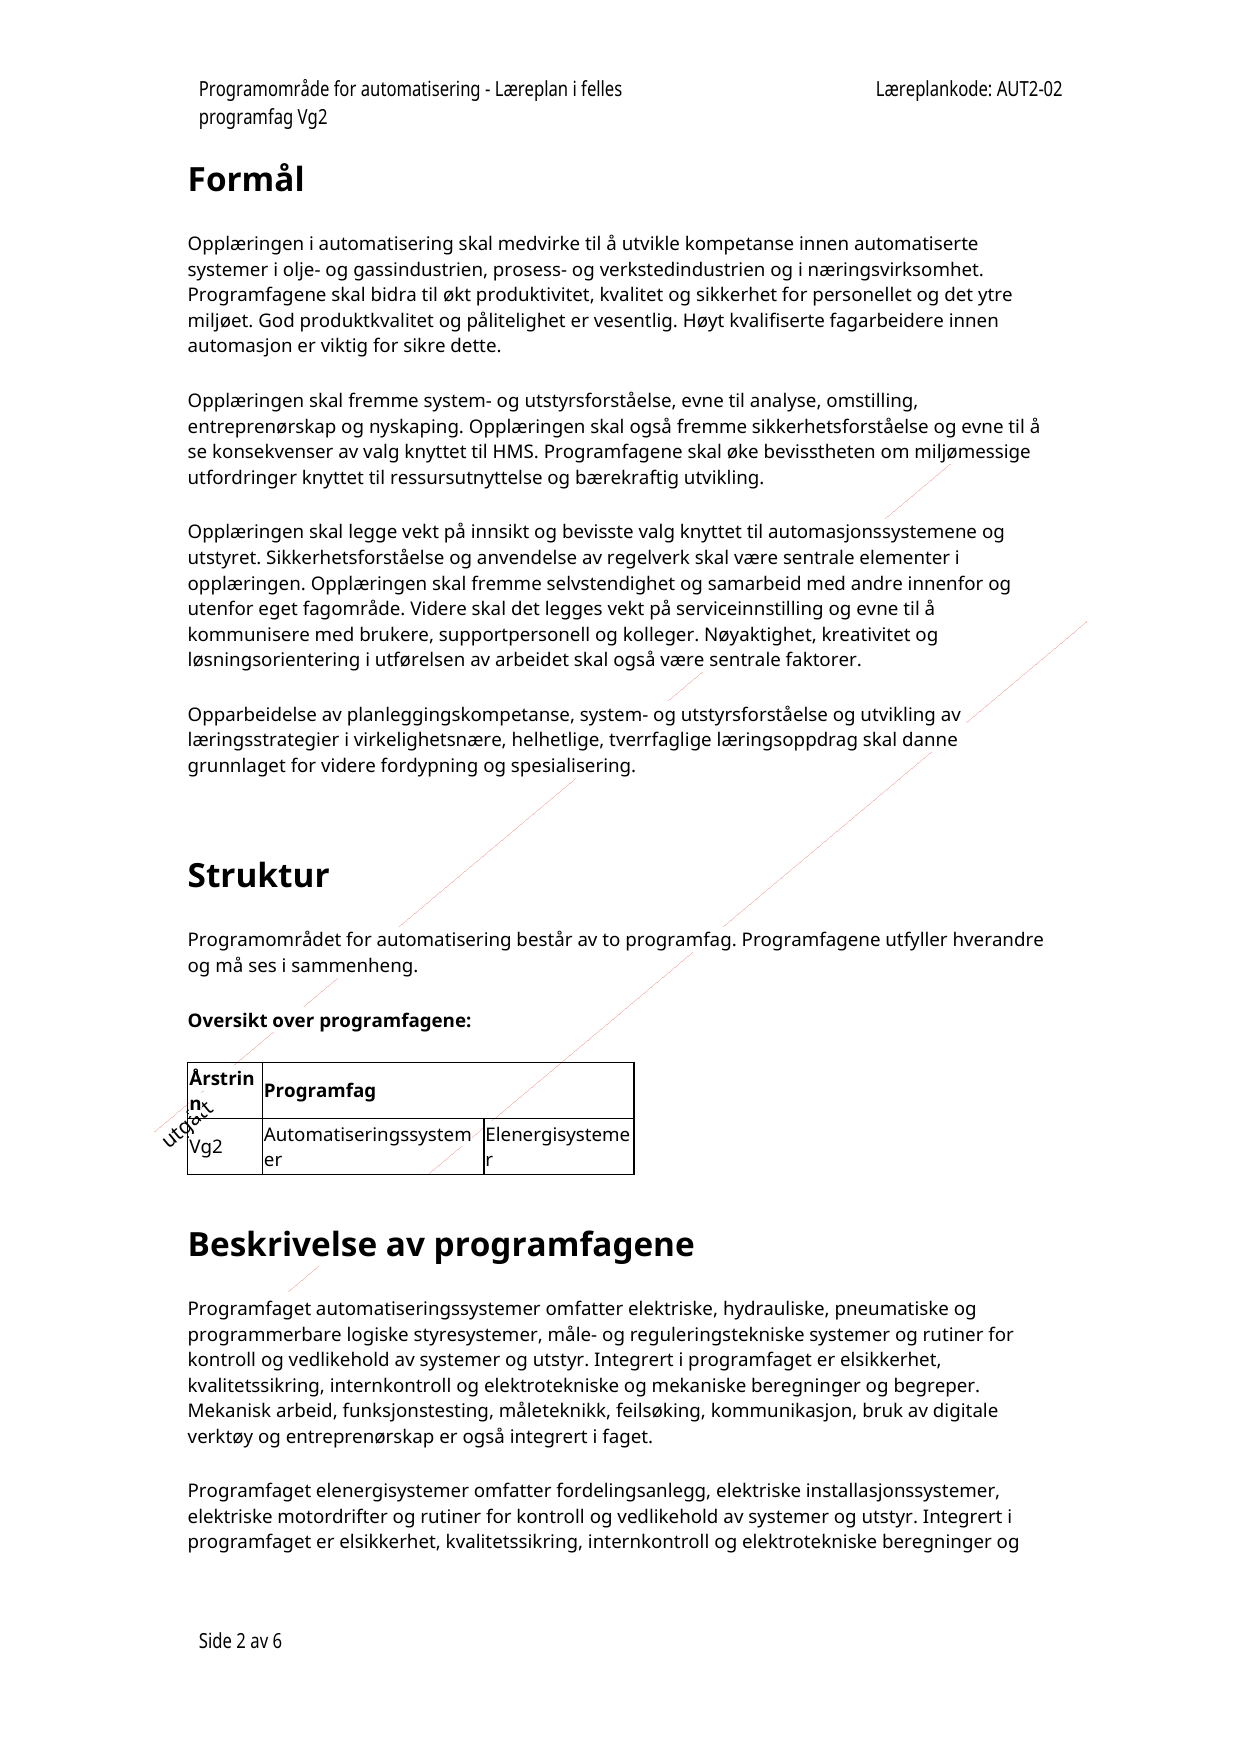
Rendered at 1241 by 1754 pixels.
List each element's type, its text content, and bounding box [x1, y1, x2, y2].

table_header [497, 1063, 633, 1118]
subtitle Struktur [338, 807, 540, 898]
subtitle Struktur [759, 807, 1053, 898]
subtitle Beskrivelse av programfagene [704, 1175, 1053, 1266]
text Opparbeidelse av planleggingskompetanse, system- og utstyrsforståelse og utvikling av læringsstrategier i virkelighetsnære, helhetlige, tverrfaglige læringsoppdrag skal danne grunnlaget for videre fordypning og spesialisering. [636, 752, 930, 778]
table_cell Vg2 [188, 1119, 262, 1173]
text Opplæringen i automatisering skal medvirke til å utvikle kompetanse innen automatiserte systemer i olje- og gassindustrien, prosess- og verkstedindustrien og i næringsvirksomhet. Programfagene skal bidra til økt produktivitet, kvalitet og sikkerhet for personellet og det ytre miljøet. God produktkvalitet og pålitelighet er vesentlig. Høyt kvalifiserte fagarbeidere innen automasjon er viktig for sikre dette. [502, 231, 1053, 358]
text Opparbeidelse av planleggingskompetanse, system- og utstyrsforståelse og utvikling av læringsstrategier i virkelighetsnære, helhetlige, tverrfaglige læringsoppdrag skal danne grunnlaget for videre fordypning og spesialisering. [902, 701, 1053, 778]
table_header Programfag [263, 1063, 559, 1118]
text Oversikt over programfagene: [599, 1007, 1053, 1032]
subtitle Formål [313, 156, 1053, 202]
text Programområdet for automatisering består av to programfag. Programfagene utfyller hverandre og må ses i sammenheng. [418, 952, 691, 978]
subtitle Struktur [435, 807, 864, 898]
text Programfaget automatiseringssystemer omfatter elektriske, hydrauliske, pneumatiske og programmerbare logiske styresystemer, måle- og reguleringstekniske systemer og rutiner for kontroll og vedlikehold av systemer og utstyr. Integrert i programfaget er elsikkerhet, kvalitetssikring, internkontroll og elektrotekniske og mekaniske beregninger og begreper. Mekanisk arbeid, funksjonstesting, måleteknikk, feilsøking, kommunikasjon, bruk av digitale verktøy og entreprenørskap er også integrert i faget. [187, 1295, 1053, 1448]
text Oversikt over programfagene: [472, 1007, 626, 1032]
text Opplæringen skal legge vekt på innsikt og bevisste valg knyttet til automasjonssystemene og utstyret. Sikkerhetsforståelse og anvendelse av regelverk skal være sentrale elementer i opplæringen. Opplæringen skal fremme selvstendighet og samarbeid med andre innenfor og utenfor eget fagområde. Videre skal det legges vekt på serviceinnstilling og evne til å kommunisere med brukere, supportpersonell og kolleger. Nøyaktighet, kreativitet og løsningsorientering i utførelsen av arbeidet skal også være sentrale faktorer. [862, 519, 1053, 672]
text Opplæringen skal fremme system- og utstyrsforståelse, evne til analyse, omstilling, entreprenørskap og nyskaping. Opplæringen skal også fremme sikkerhetsforståelse og evne til å se konsekvenser av valg knyttet til HMS. Programfagene skal øke bevisstheten om miljømessige utfordringer knyttet til ressursutnyttelse og bærekraftig utvikling. [187, 387, 1053, 489]
text Programområdet for automatisering består av to programfag. Programfagene utfyller hverandre og må ses i sammenheng. [664, 927, 1053, 978]
